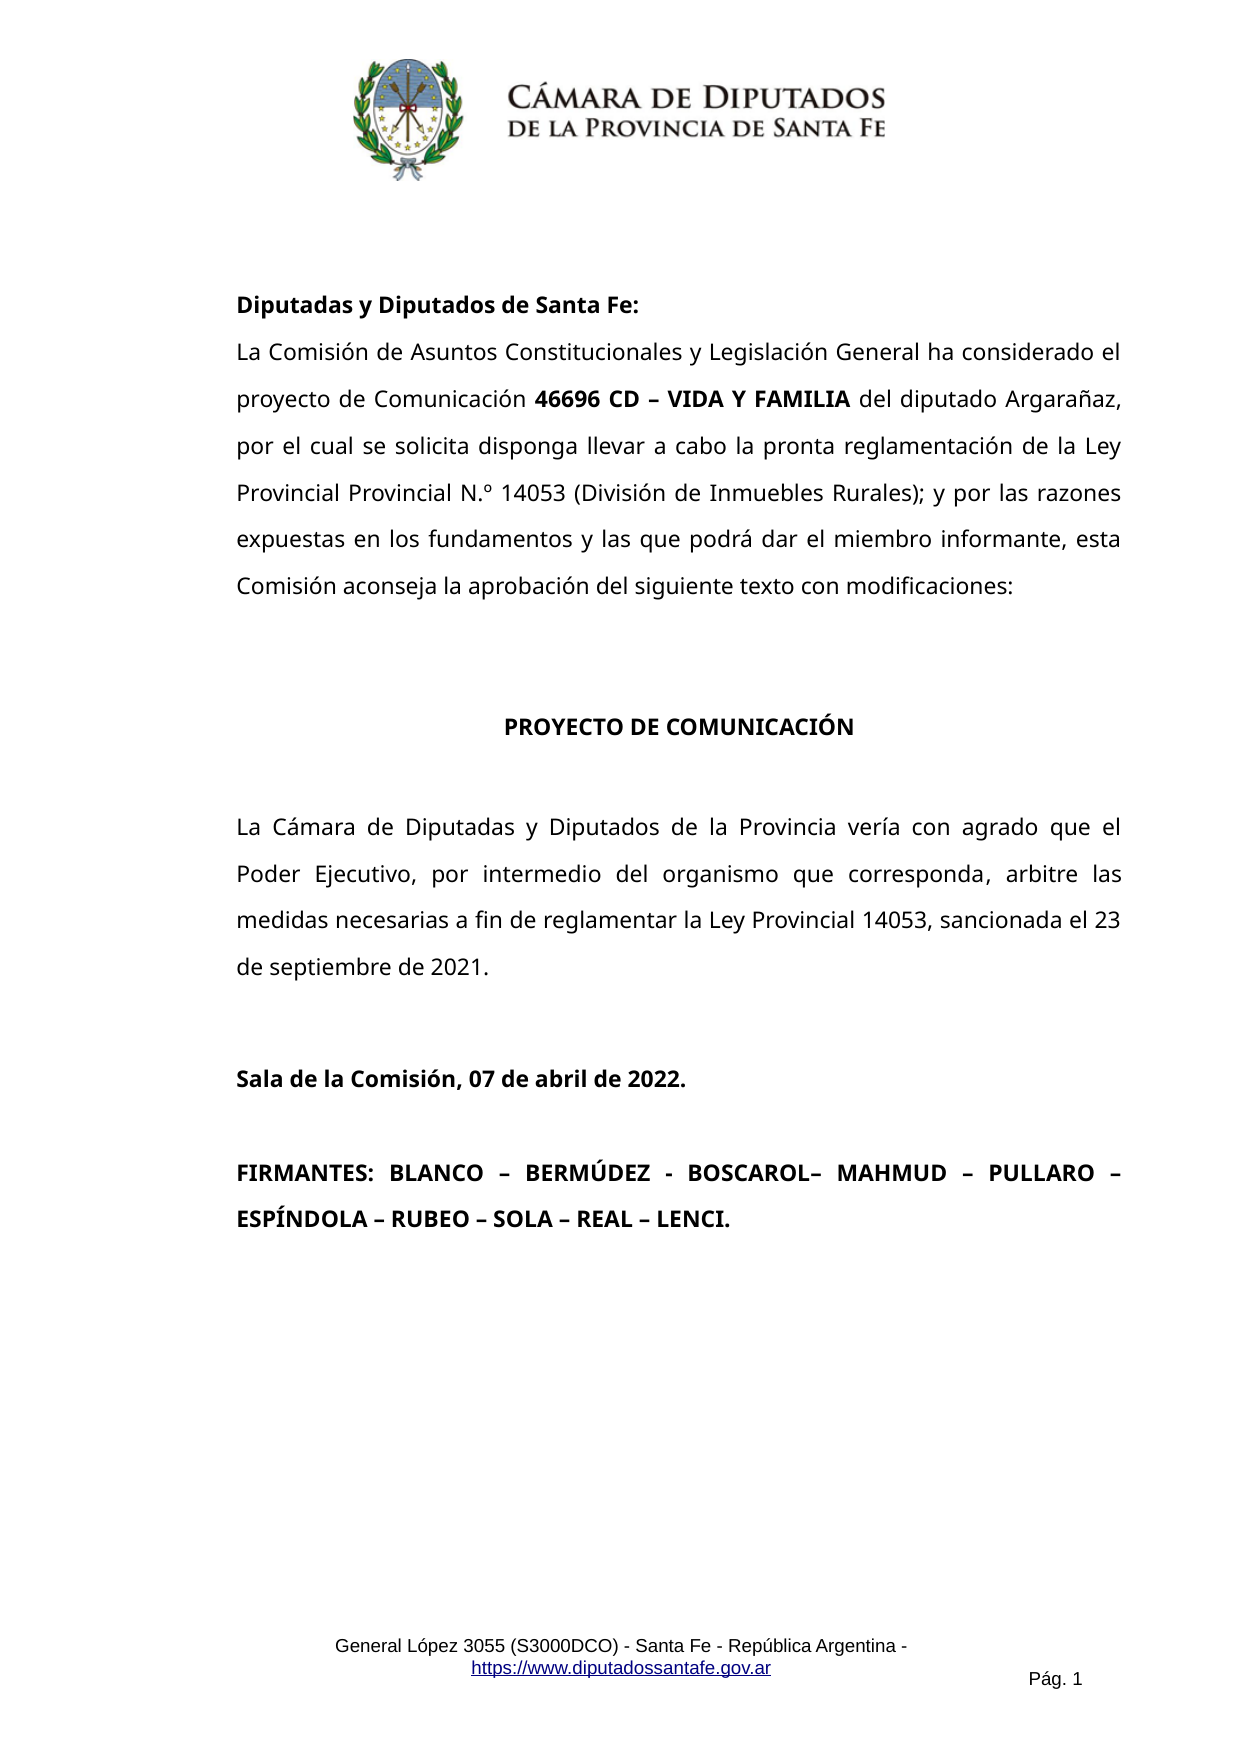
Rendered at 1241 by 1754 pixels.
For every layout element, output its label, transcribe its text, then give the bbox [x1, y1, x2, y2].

text Diputadas y Diputados de Santa Fe: [236, 289, 1122, 320]
text FIRMANTES: BLANCO – BERMÚDEZ - BOSCAROL– MAHMUD – PULLARO – ESPÍNDOLA – RUBEO – SOLA – REAL – LENCI. [236, 1157, 1122, 1235]
text La Comisión de Asuntos Constitucionales y Legislación General ha considerado el proyecto de Comunicación 46696 CD – VIDA Y FAMILIA del diputado Argarañaz, por el cual se solicita disponga llevar a cabo la pronta reglamentación de la Ley Provincial Provincial N.º 14053 (División de Inmuebles Rurales); y por las razones expuestas en los fundamentos y las que podrá dar el miembro informante, esta Comisión aconseja la aprobación del siguiente texto con modificaciones: [236, 336, 1122, 602]
text La Cámara de Diputadas y Diputados de la Provincia vería con agrado que el Poder Ejecutivo, por intermedio del organismo que corresponda, arbitre las medidas necesarias a fin de reglamentar la Ley Provincial 14053, sancionada el 23 de septiembre de 2021. [236, 811, 1122, 982]
text PROYECTO DE COMUNICACIÓN [236, 711, 1122, 742]
text Sala de la Comisión, 07 de abril de 2022. [236, 1063, 1122, 1094]
